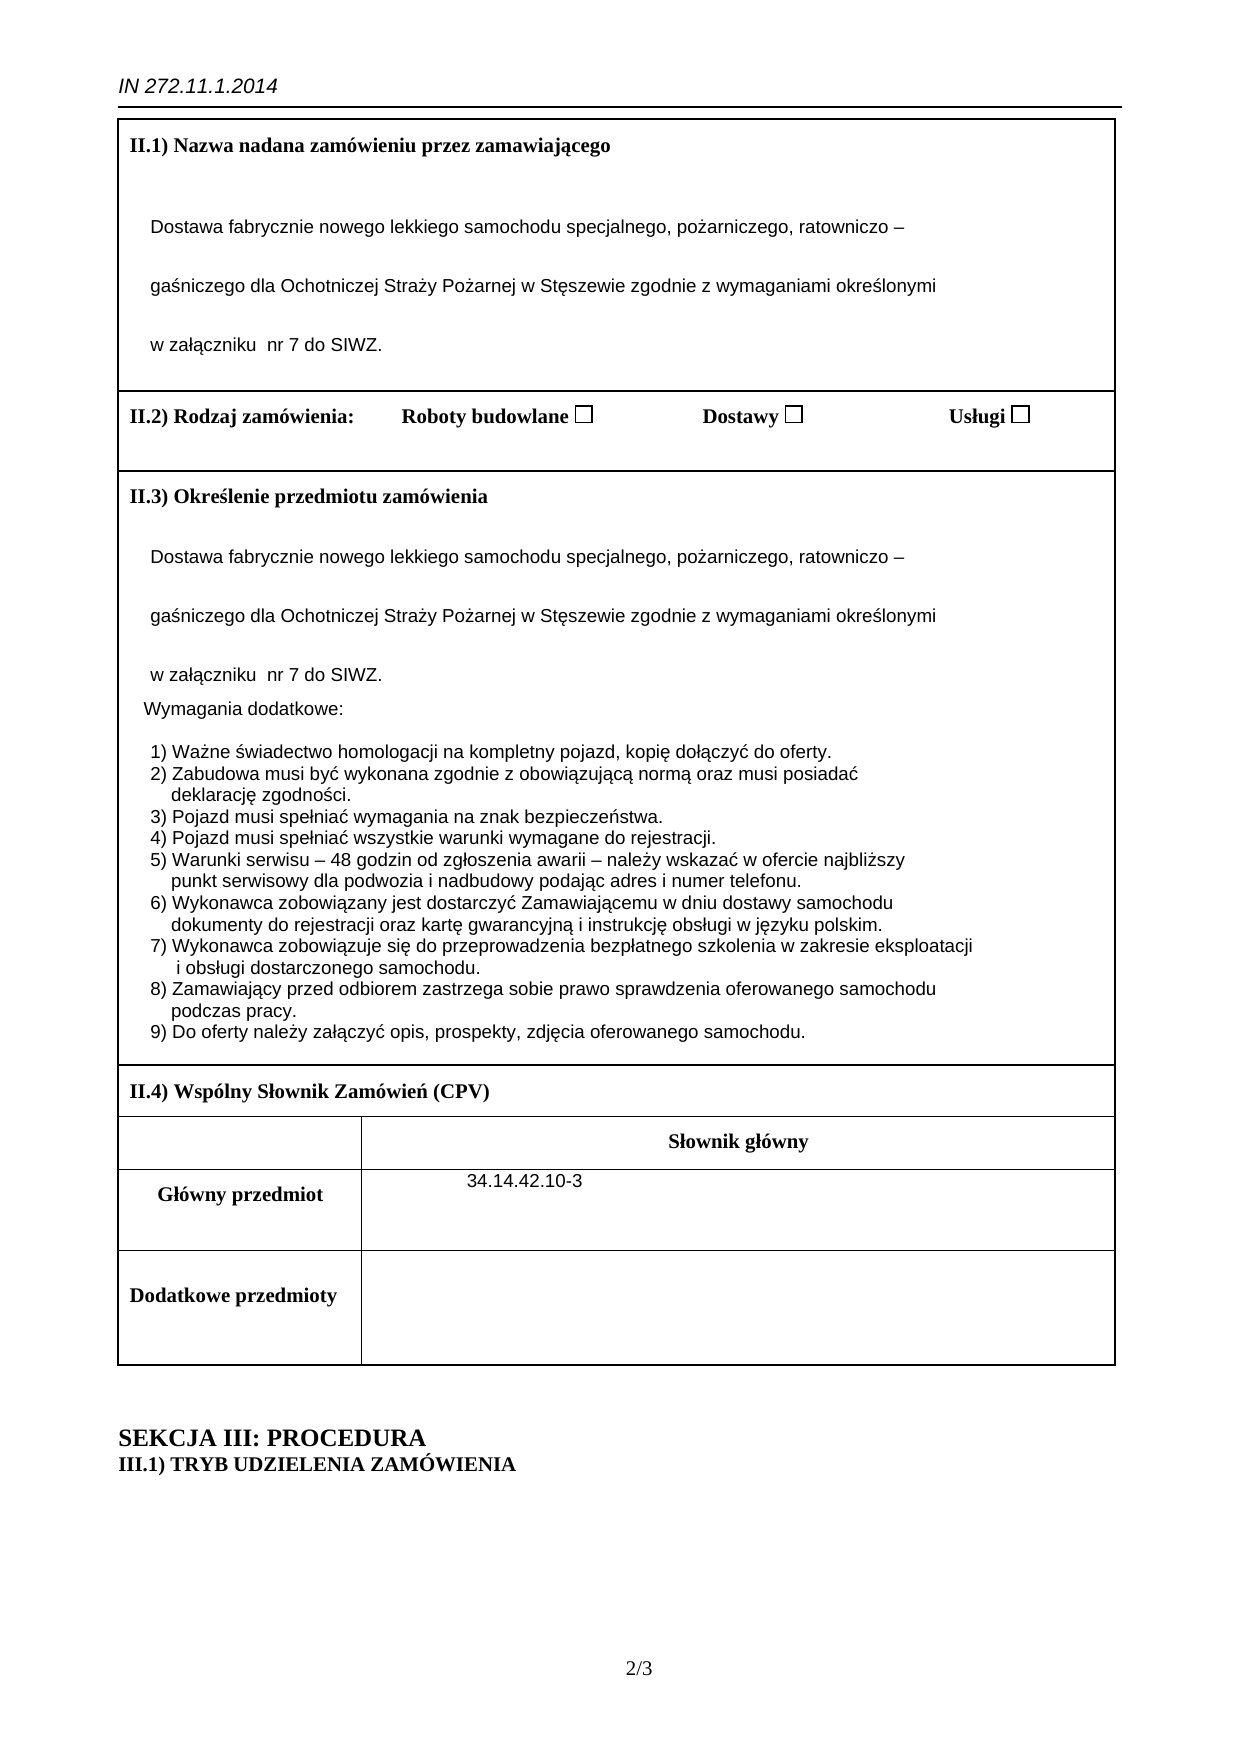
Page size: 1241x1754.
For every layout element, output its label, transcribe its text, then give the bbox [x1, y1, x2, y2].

table_cell II.3) Określenie przedmiotu zamówienia Dostawa fabrycznie nowego lekkiego samochodu specjalnego, pożarniczego, ratowniczo – gaśniczego dla Ochotniczej Straży Pożarnej w Stęszewie zgodnie z wymaganiami określonymi w załączniku nr 7 do SIWZ. Wymagania dodatkowe: 1) Ważne świadectwo homologacji na kompletny pojazd, kopię dołączyć do oferty. 2) Zabudowa musi być wykonana zgodnie z obowiązującą normą oraz musi posiadać deklarację zgodności. 3) Pojazd musi spełniać wymagania na znak bezpieczeństwa. 4) Pojazd musi spełniać wszystkie warunki wymagane do rejestracji. 5) Warunki serwisu – 48 godzin od zgłoszenia awarii – należy wskazać w ofercie najbliższy punkt serwisowy dla podwozia i nadbudowy podając adres i numer telefonu. 6) Wykonawca zobowiązany jest dostarczyć Zamawiającemu w dniu dostawy samochodu dokumenty do rejestracji oraz kartę gwarancyjną i instrukcję obsługi w języku polskim. 7) Wykonawca zobowiązuje się do przeprowadzenia bezpłatnego szkolenia w zakresie eksploatacji i obsługi dostarczonego samochodu. 8) Zamawiający przed odbiorem zastrzega sobie prawo sprawdzenia oferowanego samochodu podczas pracy. 9) Do oferty należy załączyć opis, prospekty, zdjęcia oferowanego samochodu. [119, 472, 1114, 1064]
table_header II.1) Nazwa nadana zamówieniu przez zamawiającego Dostawa fabrycznie nowego lekkiego samochodu specjalnego, pożarniczego, ratowniczo – gaśniczego dla Ochotniczej Straży Pożarnej w Stęszewie zgodnie z wymaganiami określonymi w załączniku nr 7 do SIWZ. [119, 120, 1114, 389]
table_cell Dodatkowe przedmioty [119, 1251, 361, 1364]
table_cell II.2) Rodzaj zamówienia: Roboty budowlane Dostawy Usługi [119, 392, 1114, 469]
table_cell Słownik główny [362, 1117, 1114, 1169]
table_cell 34.14.42.10-3 [362, 1170, 1114, 1250]
text III.1) TRYB UDZIELENIA ZAMÓWIENIA [118, 1452, 1122, 1476]
text SEKCJA III: PROCEDURA [118, 1423, 1122, 1452]
table_cell II.4) Wspólny Słownik Zamówień (CPV) [119, 1066, 1114, 1116]
table_cell [362, 1251, 1114, 1364]
table_cell Główny przedmiot [119, 1170, 361, 1250]
table_cell [119, 1117, 361, 1169]
